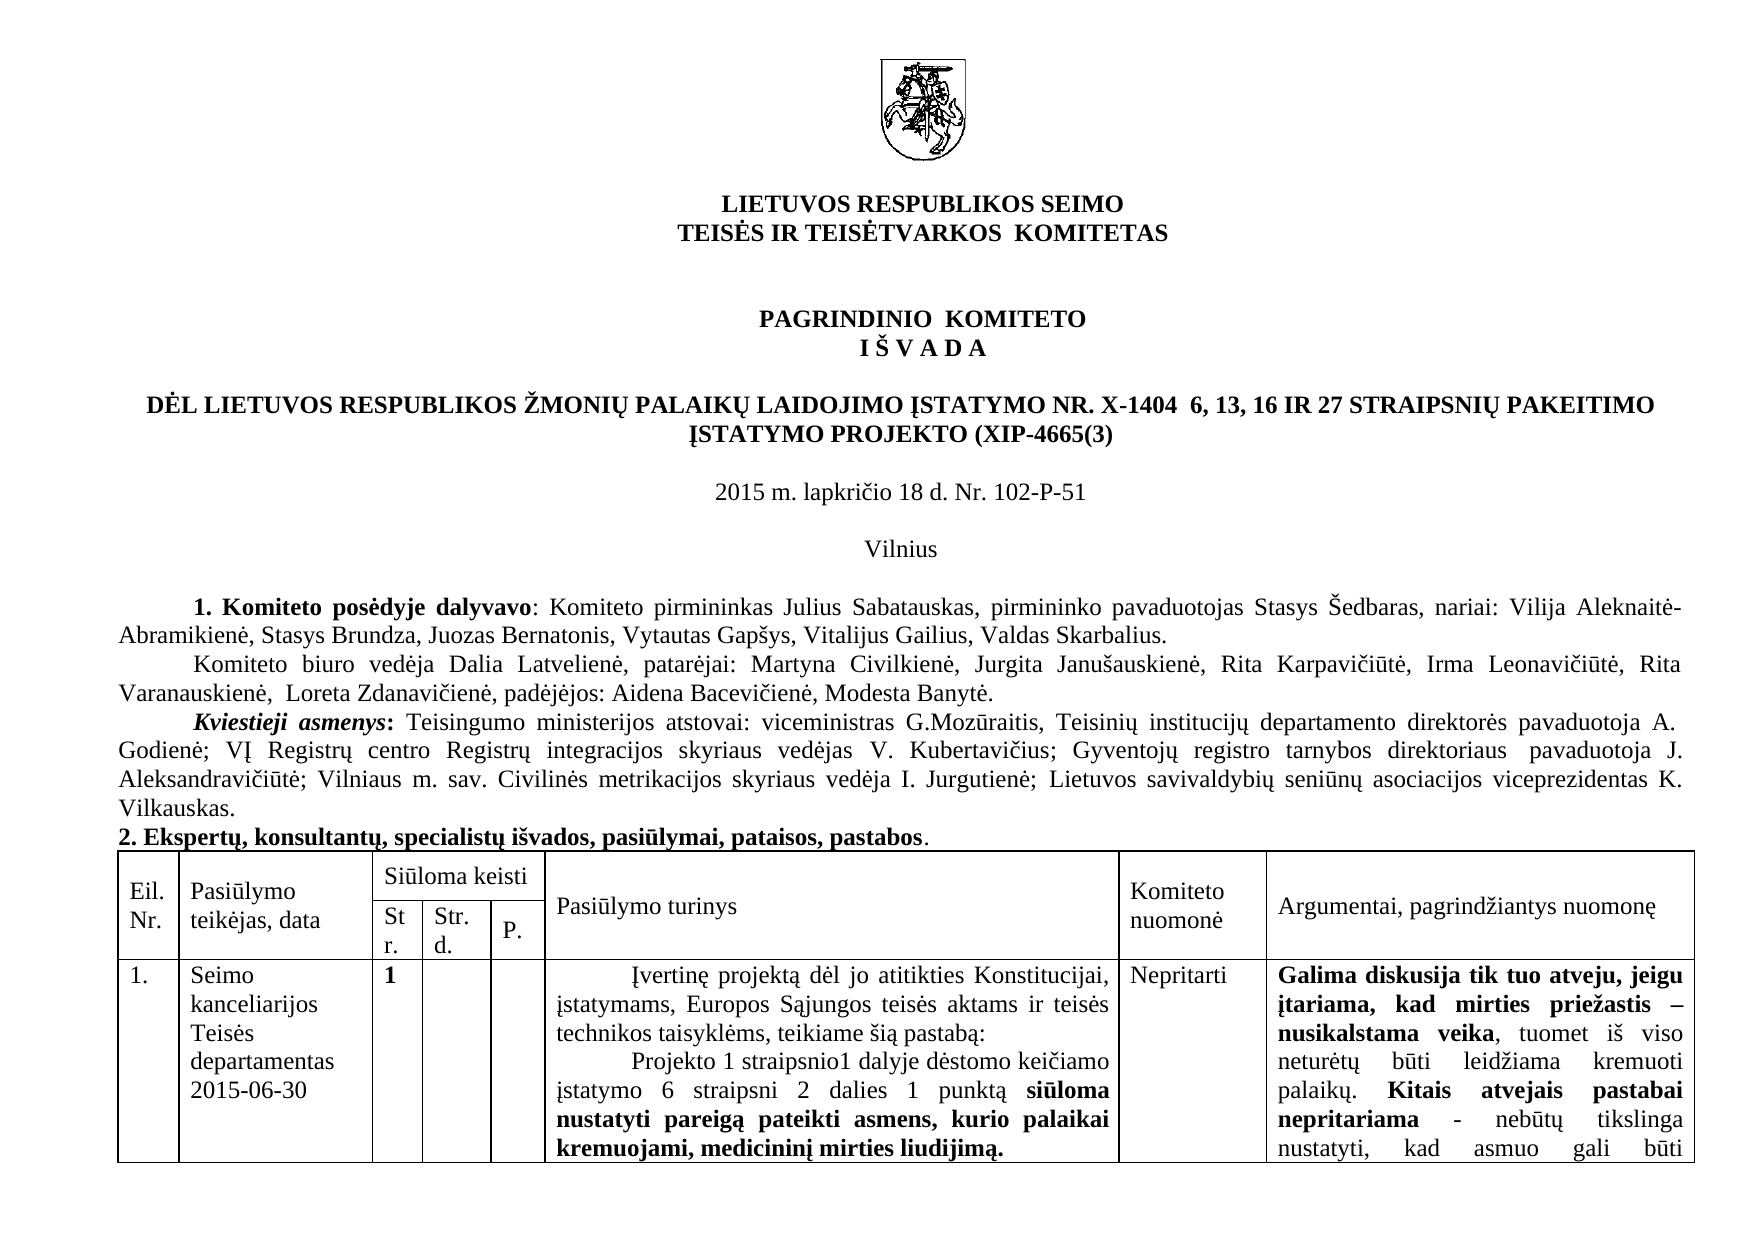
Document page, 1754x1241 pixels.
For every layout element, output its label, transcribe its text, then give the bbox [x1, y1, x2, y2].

table_cell [423, 960, 490, 1161]
text Kviestieji asmenys: Teisingumo ministerijos atstovai: viceministras G.Mozūraitis, Teisinių institucijų departamento direktorės pavaduotoja A. Godienė; VĮ Registrų centro Registrų integracijos skyriaus vedėjas V. Kubertavičius; Gyventojų registro tarnybos direktoriaus pavaduotoja J. Aleksandravičiūtė; Vilniaus m. sav. Civilinės metrikacijos skyriaus vedėja I. Jurgutienė; Lietuvos savivaldybių seniūnų asociacijos viceprezidentas K. Vilkauskas. [118, 707, 1683, 822]
text 1. Komiteto posėdyje dalyvavo: Komiteto pirmininkas Julius Sabatauskas, pirmininko pavaduotojas Stasys Šedbaras, nariai: Vilija Aleknaitė- Abramikienė, Stasys Brundza, Juozas Bernatonis, Vytautas Gapšys, Vitalijus Gailius, Valdas Skarbalius. [118, 592, 1683, 649]
subtitle PAGRINDINIO KOMITETO [118, 304, 1728, 333]
text TEISĖS IR TEISĖTVARKOS komitetas [118, 218, 1728, 247]
table_cell 1. [119, 960, 178, 1161]
table_cell Nepritarti [1120, 960, 1266, 1161]
table_cell Str. [373, 901, 422, 958]
table_cell P. [492, 901, 544, 958]
table_cell Seimo kanceliarijos Teisės departamentas 2015-06-30 [180, 960, 372, 1161]
table_cell Įvertinę projektą dėl jo atitikties Konstitucijai, įstatymams, Europos Sąjungos teisės aktams ir teisės technikos taisyklėms, teikiame šią pastabą: Projekto 1 straipsnio1 dalyje dėstomo keičiamo įstatymo 6 straipsni 2 dalies 1 punktą siūloma nustatyti pareigą pateikti asmens, kurio palaikai kremuojami, medicininį mirties liudijimą. [546, 960, 1118, 1161]
table_cell Galima diskusija tik tuo atveju, jeigu įtariama, kad mirties priežastis –nusikalstama veika, tuomet iš viso neturėtų būti leidžiama kremuoti palaikų. Kitais atvejais pastabai nepritariama - nebūtų tikslinga nustatyti, kad asmuo gali būti [1267, 960, 1694, 1161]
text Komiteto biuro vedėja Dalia Latvelienė, patarėjai: Martyna Civilkienė, Jurgita Janušauskienė, Rita Karpavičiūtė, Irma Leonavičiūtė, Rita Varanauskienė, Loreta Zdanavičienė, padėjėjos: Aidena Bacevičienė, Modesta Banytė. [118, 649, 1683, 707]
text DĖL LIETUVOS RESPUBLIKOS ŽMONIŲ PALAIKŲ LAIDOJIMO ĮSTATYMO NR. X-1404 6, 13, 16 IR 27 STRAIPSNIŲ PAKEITIMO [118, 390, 1683, 419]
text Vilnius [118, 534, 1683, 563]
table_header Komiteto nuomonė [1120, 852, 1266, 958]
table_header Pasiūlymo turinys [546, 852, 1118, 958]
table_header Siūloma keisti [373, 852, 544, 899]
table_header Eil. Nr. [119, 852, 178, 958]
text 2. Ekspertų, konsultantų, specialistų išvados, pasiūlymai, pataisos, pastabos. [118, 822, 1683, 850]
table_cell Str. d. [423, 901, 490, 958]
text 2015 m. lapkričio 18 d. Nr. 102-P-51 [118, 477, 1683, 505]
table_header Argumentai, pagrindžiantys nuomonę [1267, 852, 1694, 958]
table_cell 1 [373, 960, 422, 1161]
text ĮSTATYMO PROJEKTO (XIP-4665(3) [118, 419, 1683, 448]
table_header Pasiūlymo teikėjas, data [180, 852, 372, 958]
text LIETUVOS RESPUBLIKOS SEIMO [118, 189, 1728, 218]
subtitle I Š V A D A [118, 333, 1728, 362]
table_cell [492, 960, 544, 1161]
